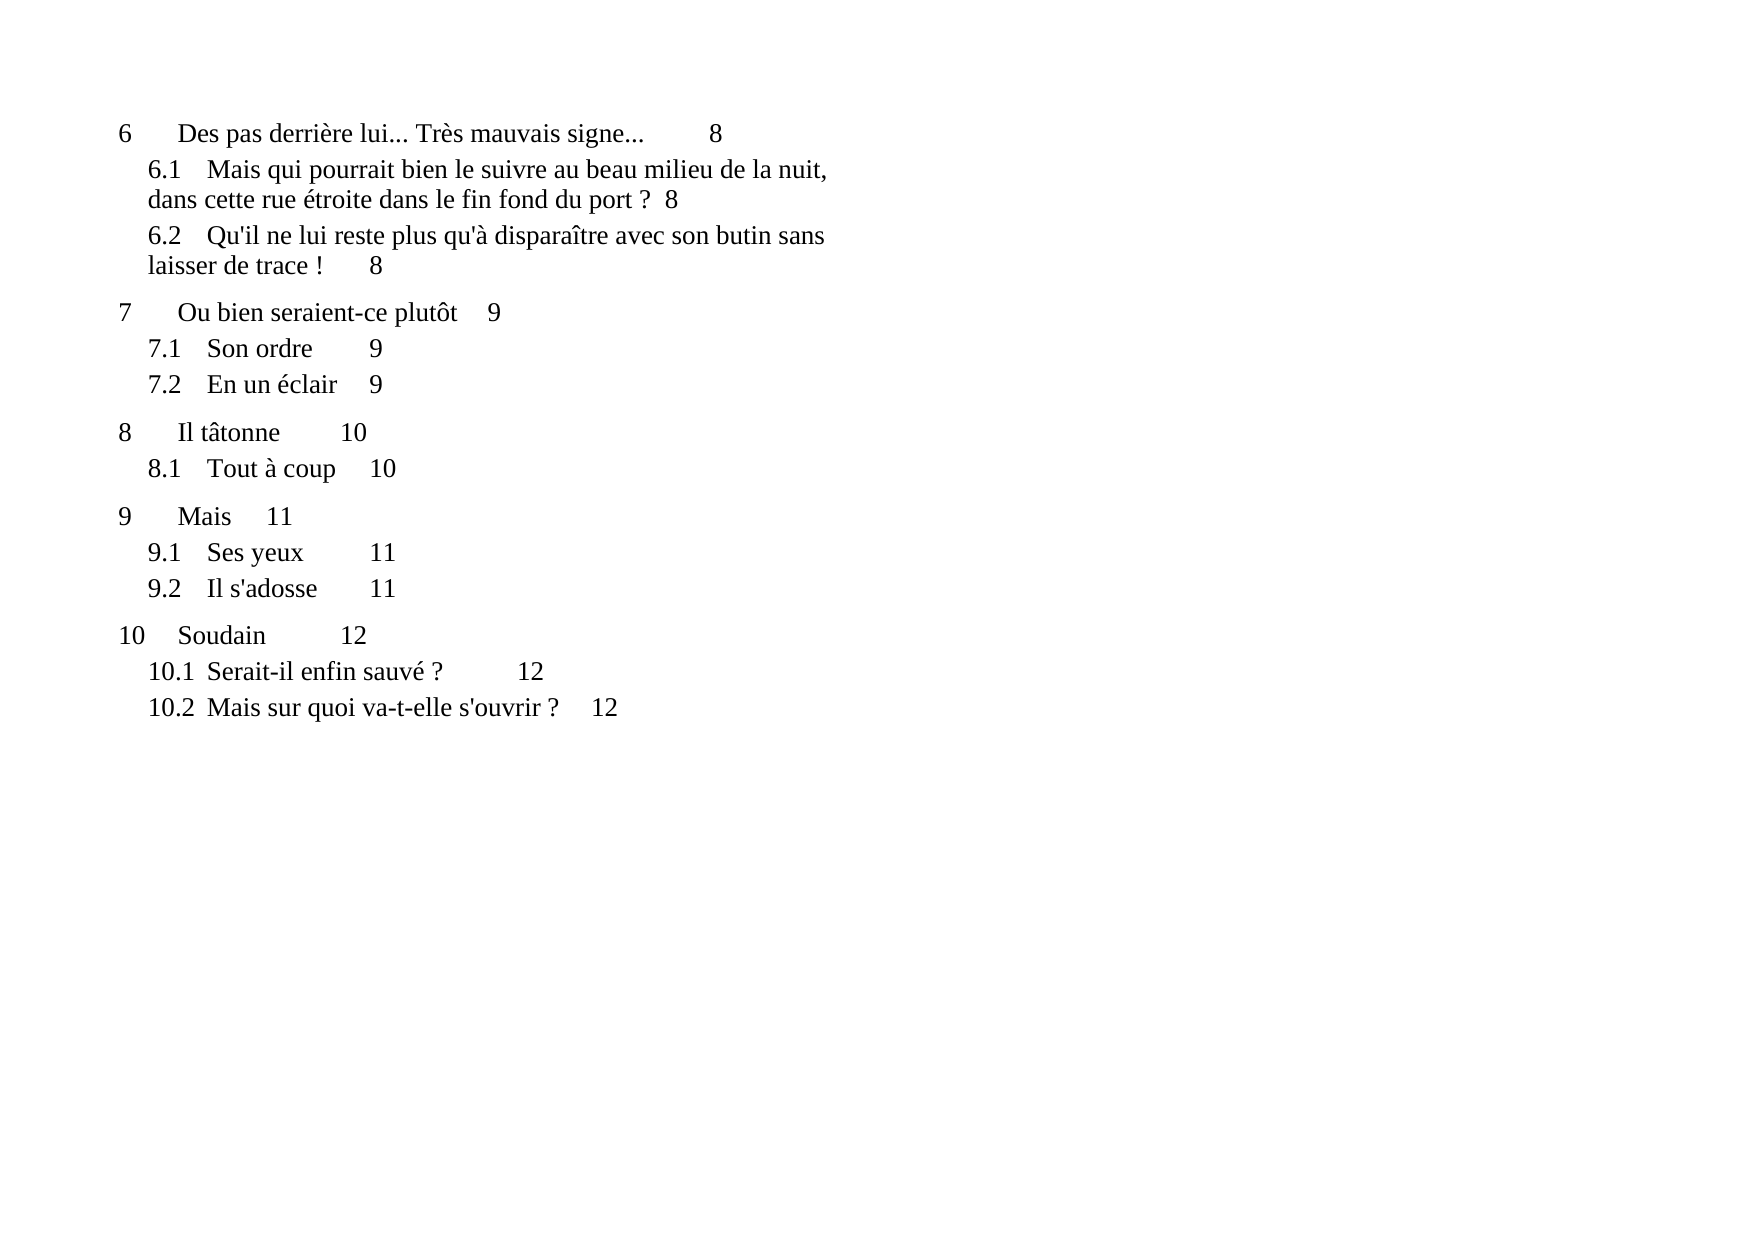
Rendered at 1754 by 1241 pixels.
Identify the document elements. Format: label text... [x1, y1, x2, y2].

text 10.2 Mais sur quoi va-t-elle s'ouvrir ? 12 [148, 692, 847, 722]
text 9 Mais 11 [118, 501, 847, 531]
text 10.1 Serait-il enfin sauvé ? 12 [148, 656, 847, 686]
text 7.2 En un éclair 9 [148, 369, 847, 399]
text 6.1 Mais qui pourrait bien le suivre au beau milieu de la nuit, dans cette rue étroite dans le fin fond du port ? 8 [148, 154, 847, 214]
text 7 Ou bien seraient-ce plutôt 9 [118, 298, 847, 328]
text 6 Des pas derrière lui... Très mauvais signe... 8 [118, 118, 847, 148]
text 8 Il tâtonne 10 [118, 417, 847, 447]
text 8.1 Tout à coup 10 [148, 453, 847, 483]
text 10 Soudain 12 [118, 621, 847, 651]
text 6.2 Qu'il ne lui reste plus qu'à disparaître avec son butin sans laisser de trace ! 8 [148, 220, 847, 280]
text 9.2 Il s'adosse 11 [148, 573, 847, 603]
text 9.1 Ses yeux 11 [148, 537, 847, 567]
text 7.1 Son ordre 9 [148, 334, 847, 364]
